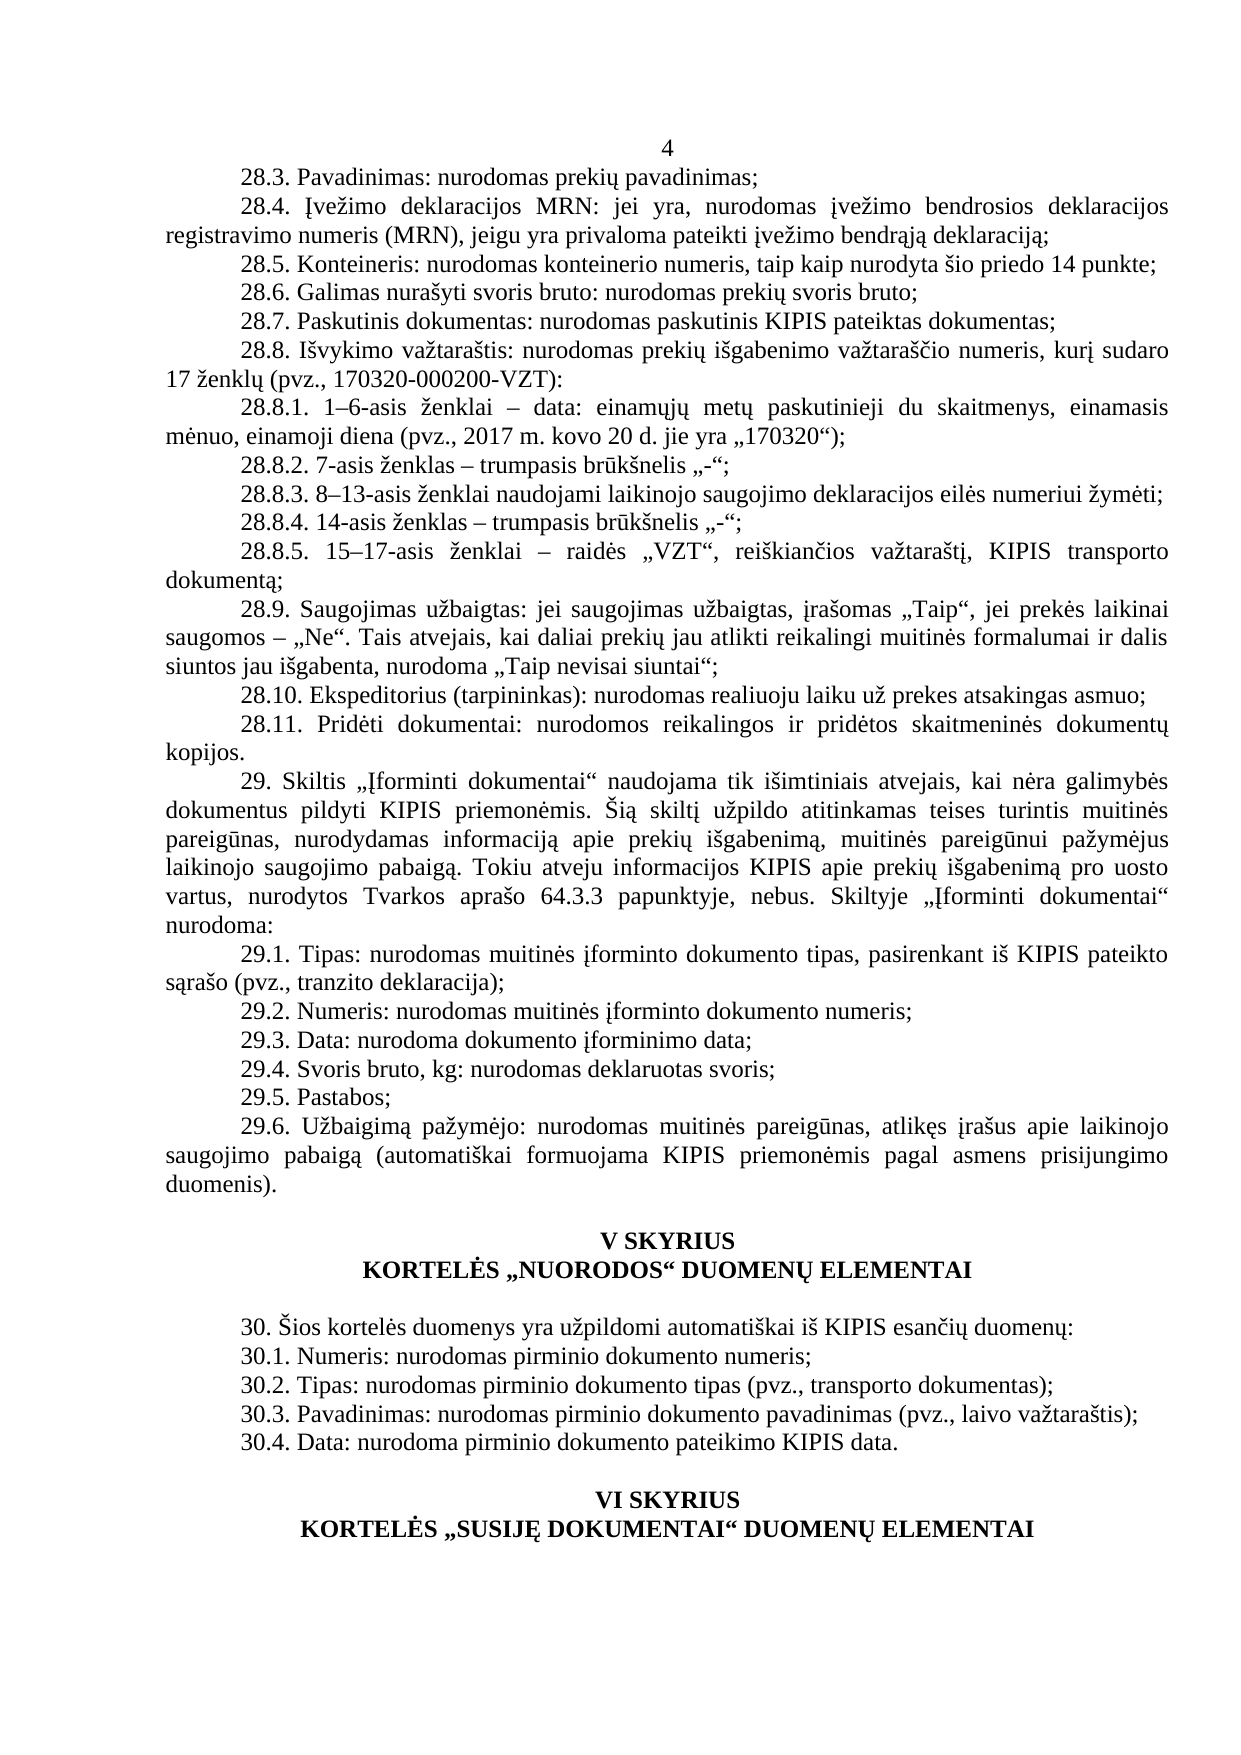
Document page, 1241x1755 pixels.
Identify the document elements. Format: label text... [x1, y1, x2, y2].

text 29.4. Svoris bruto, kg: nurodomas deklaruotas svoris; [165, 1054, 1169, 1082]
text 28.8.3. 8–13-asis ženklai naudojami laikinojo saugojimo deklaracijos eilės numeriui žymėti; [165, 479, 1169, 507]
text KORTELĖS „SUSIJĘ DOKUMENTAI“ DUOMENŲ ELEMENTAI [165, 1514, 1169, 1542]
text 30. Šios kortelės duomenys yra užpildomi automatiškai iš KIPIS esančių duomenų: [165, 1312, 1169, 1341]
text 28.6. Galimas nurašyti svoris bruto: nurodomas prekių svoris bruto; [165, 277, 1169, 306]
text 28.8.1. 1–6-asis ženklai – data: einamųjų metų paskutinieji du skaitmenys, einamasis mėnuo, einamoji diena (pvz., 2017 m. kovo 20 d. jie yra „170320“); [165, 392, 1169, 450]
text 28.4. Įvežimo deklaracijos MRN: jei yra, nurodomas įvežimo bendrosios deklaracijos registravimo numeris (MRN), jeigu yra privaloma pateikti įvežimo bendrąją deklaraciją; [165, 191, 1169, 249]
text 30.4. Data: nurodoma pirminio dokumento pateikimo KIPIS data. [165, 1427, 1169, 1456]
text KORTELĖS „NUORODOS“ DUOMENŲ ELEMENTAI [165, 1255, 1169, 1284]
text 28.5. Konteineris: nurodomas konteinerio numeris, taip kaip nurodyta šio priedo 14 punkte; [165, 249, 1169, 277]
text 29.6. Užbaigimą pažymėjo: nurodomas muitinės pareigūnas, atlikęs įrašus apie laikinojo saugojimo pabaigą (automatiškai formuojama KIPIS priemonėmis pagal asmens prisijungimo duomenis). [165, 1111, 1169, 1197]
text 29.2. Numeris: nurodomas muitinės įforminto dokumento numeris; [165, 996, 1169, 1025]
text 28.8. Išvykimo važtaraštis: nurodomas prekių išgabenimo važtaraščio numeris, kurį sudaro 17 ženklų (pvz., 170320-000200-VZT): [165, 335, 1169, 392]
text 28.9. Saugojimas užbaigtas: jei saugojimas užbaigtas, įrašomas „Taip“, jei prekės laikinai saugomos – „Ne“. Tais atvejais, kai daliai prekių jau atlikti reikalingi muitinės formalumai ir dalis siuntos jau išgabenta, nurodoma „Taip nevisai siuntai“; [165, 594, 1169, 680]
text 28.8.4. 14-asis ženklas – trumpasis brūkšnelis „-“; [165, 507, 1169, 536]
text 30.2. Tipas: nurodomas pirminio dokumento tipas (pvz., transporto dokumentas); [165, 1370, 1169, 1399]
text 28.10. Ekspeditorius (tarpininkas): nurodomas realiuoju laiku už prekes atsakingas asmuo; [165, 680, 1169, 709]
text VI SKYRIUS [165, 1485, 1169, 1514]
text 30.3. Pavadinimas: nurodomas pirminio dokumento pavadinimas (pvz., laivo važtaraštis); [165, 1399, 1169, 1427]
text 28.3. Pavadinimas: nurodomas prekių pavadinimas; [165, 162, 1169, 191]
text 29.3. Data: nurodoma dokumento įforminimo data; [165, 1025, 1169, 1054]
text 28.7. Paskutinis dokumentas: nurodomas paskutinis KIPIS pateiktas dokumentas; [165, 306, 1169, 335]
text 30.1. Numeris: nurodomas pirminio dokumento numeris; [165, 1341, 1169, 1370]
text 29. Skiltis „Įforminti dokumentai“ naudojama tik išimtiniais atvejais, kai nėra galimybės dokumentus pildyti KIPIS priemonėmis. Šią skiltį užpildo atitinkamas teises turintis muitinės pareigūnas, nurodydamas informaciją apie prekių išgabenimą, muitinės pareigūnui pažymėjus laikinojo saugojimo pabaigą. Tokiu atveju informacijos KIPIS apie prekių išgabenimą pro uosto vartus, nurodytos Tvarkos aprašo 64.3.3 papunktyje, nebus. Skiltyje „Įforminti dokumentai“ nurodoma: [165, 766, 1169, 939]
text 29.1. Tipas: nurodomas muitinės įforminto dokumento tipas, pasirenkant iš KIPIS pateikto sąrašo (pvz., tranzito deklaracija); [165, 939, 1169, 996]
text 28.8.2. 7-asis ženklas – trumpasis brūkšnelis „-“; [165, 450, 1169, 479]
text 28.11. Pridėti dokumentai: nurodomos reikalingos ir pridėtos skaitmeninės dokumentų kopijos. [165, 709, 1169, 766]
text 28.8.5. 15–17-asis ženklai – raidės „VZT“, reiškiančios važtaraštį, KIPIS transporto dokumentą; [165, 536, 1169, 594]
text 29.5. Pastabos; [165, 1082, 1169, 1111]
text V SKYRIUS [165, 1226, 1169, 1255]
